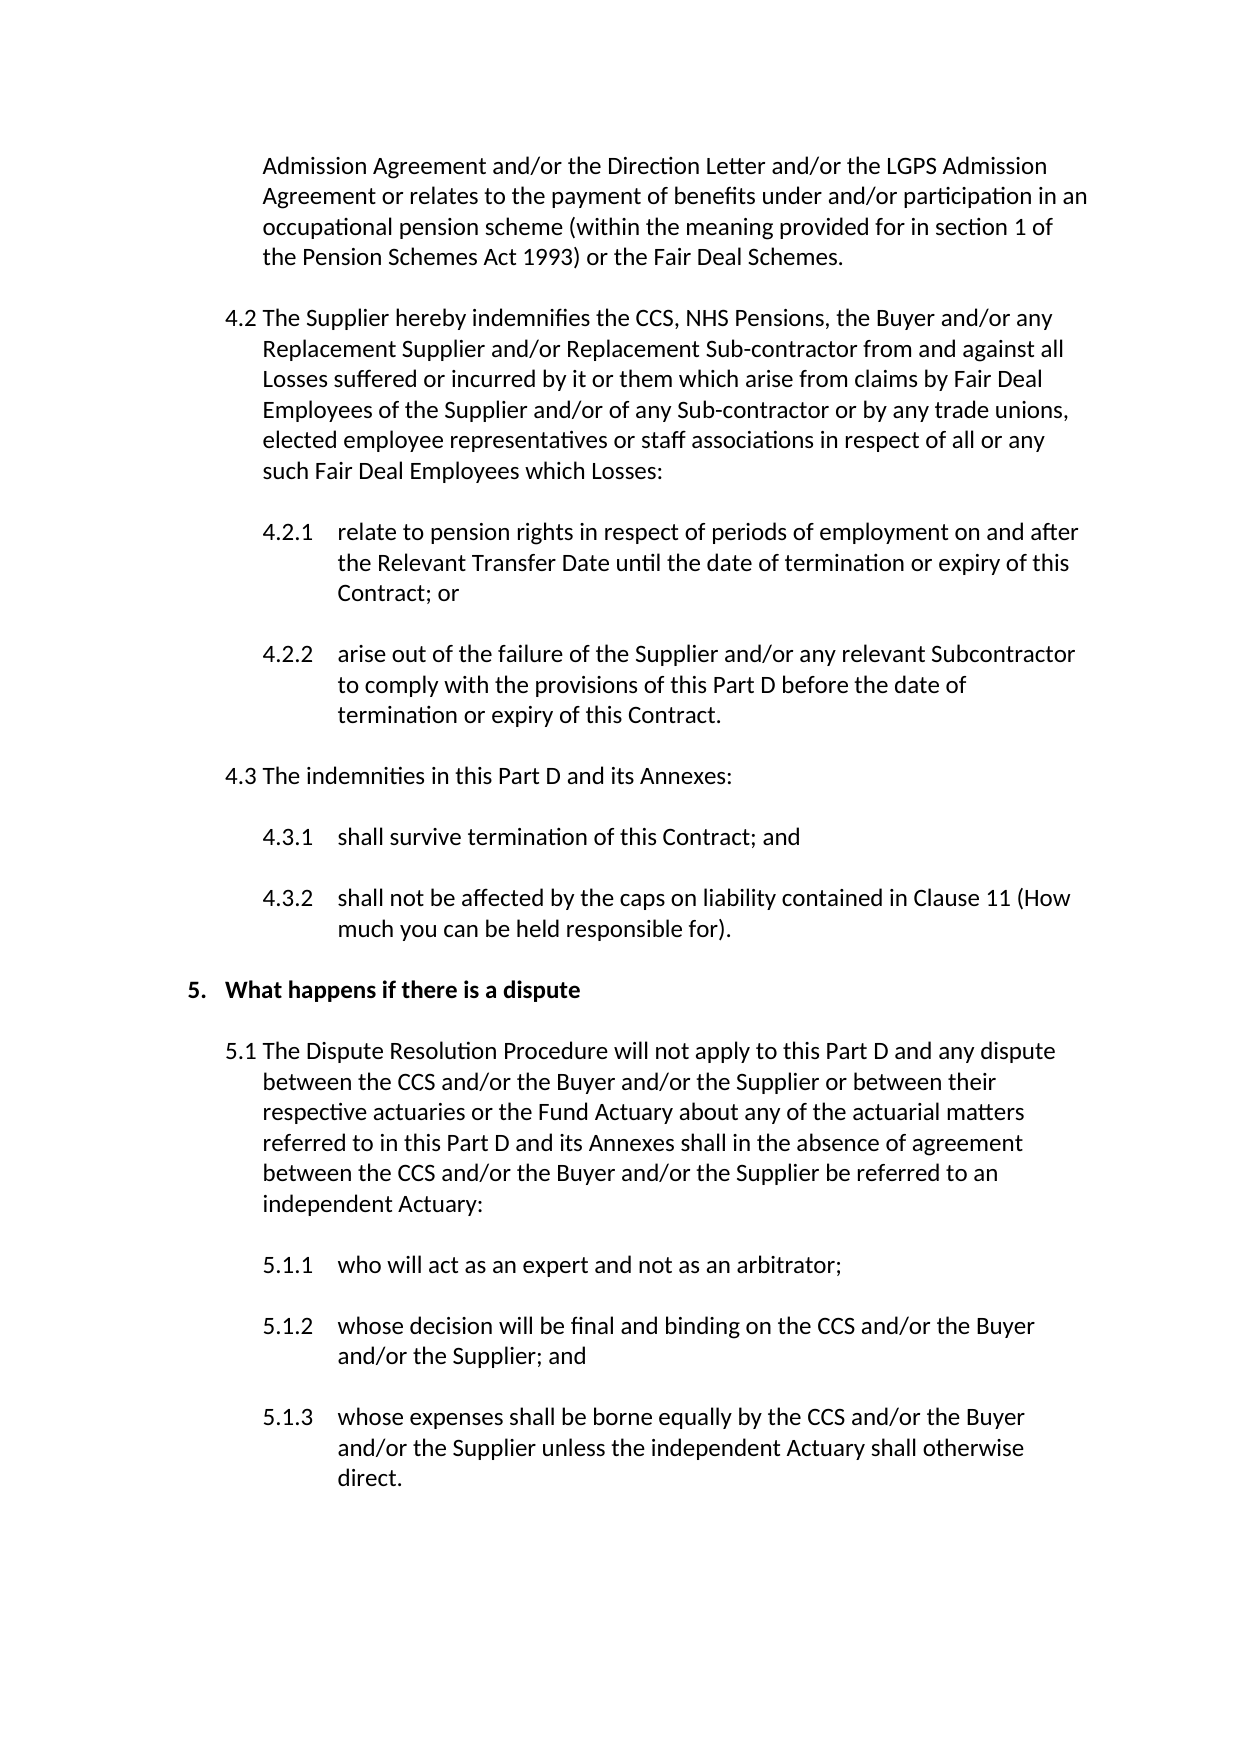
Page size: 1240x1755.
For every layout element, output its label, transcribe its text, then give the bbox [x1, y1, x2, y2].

list What happens if there is a dispute [187, 974, 1089, 1035]
list arise out of the failure of the Supplier and/or any relevant Subcontractor to comply with the provisions of this Part D before the date of termination or expiry of this Contract. [262, 638, 1089, 760]
list The Supplier hereby indemnifies the CCS, NHS Pensions, the Buyer and/or any Replacement Supplier and/or Replacement Sub-contractor from and against all Losses suffered or incurred by it or them which arise from claims by Fair Deal Employees of the Supplier and/or of any Sub-contractor or by any trade unions, elected employee representatives or staff associations in respect of all or any such Fair Deal Employees which Losses: [225, 303, 1089, 516]
list shall survive termination of this Contract; and [262, 821, 1089, 882]
list whose decision will be final and binding on the CCS and/or the Buyer and/or the Supplier; and [262, 1310, 1089, 1401]
list whose expenses shall be borne equally by the CCS and/or the Buyer and/or the Supplier unless the independent Actuary shall otherwise direct. [262, 1401, 1089, 1493]
list shall not be affected by the caps on liability contained in Clause 11 (How much you can be held responsible for). [262, 882, 1089, 943]
list relate to pension rights in respect of periods of employment on and after the Relevant Transfer Date until the date of termination or expiry of this Contract; or [262, 516, 1089, 638]
list Admission Agreement and/or the Direction Letter and/or the LGPS Admission Agreement or relates to the payment of benefits under and/or participation in an occupational pension scheme (within the meaning provided for in section 1 of the Pension Schemes Act 1993) or the Fair Deal Schemes. [225, 150, 1089, 303]
list who will act as an expert and not as an arbitrator; [262, 1249, 1089, 1310]
list The Dispute Resolution Procedure will not apply to this Part D and any dispute between the CCS and/or the Buyer and/or the Supplier or between their respective actuaries or the Fund Actuary about any of the actuarial matters referred to in this Part D and its Annexes shall in the absence of agreement between the CCS and/or the Buyer and/or the Supplier be referred to an independent Actuary: [225, 1035, 1089, 1249]
list The indemnities in this Part D and its Annexes: [225, 760, 1089, 821]
